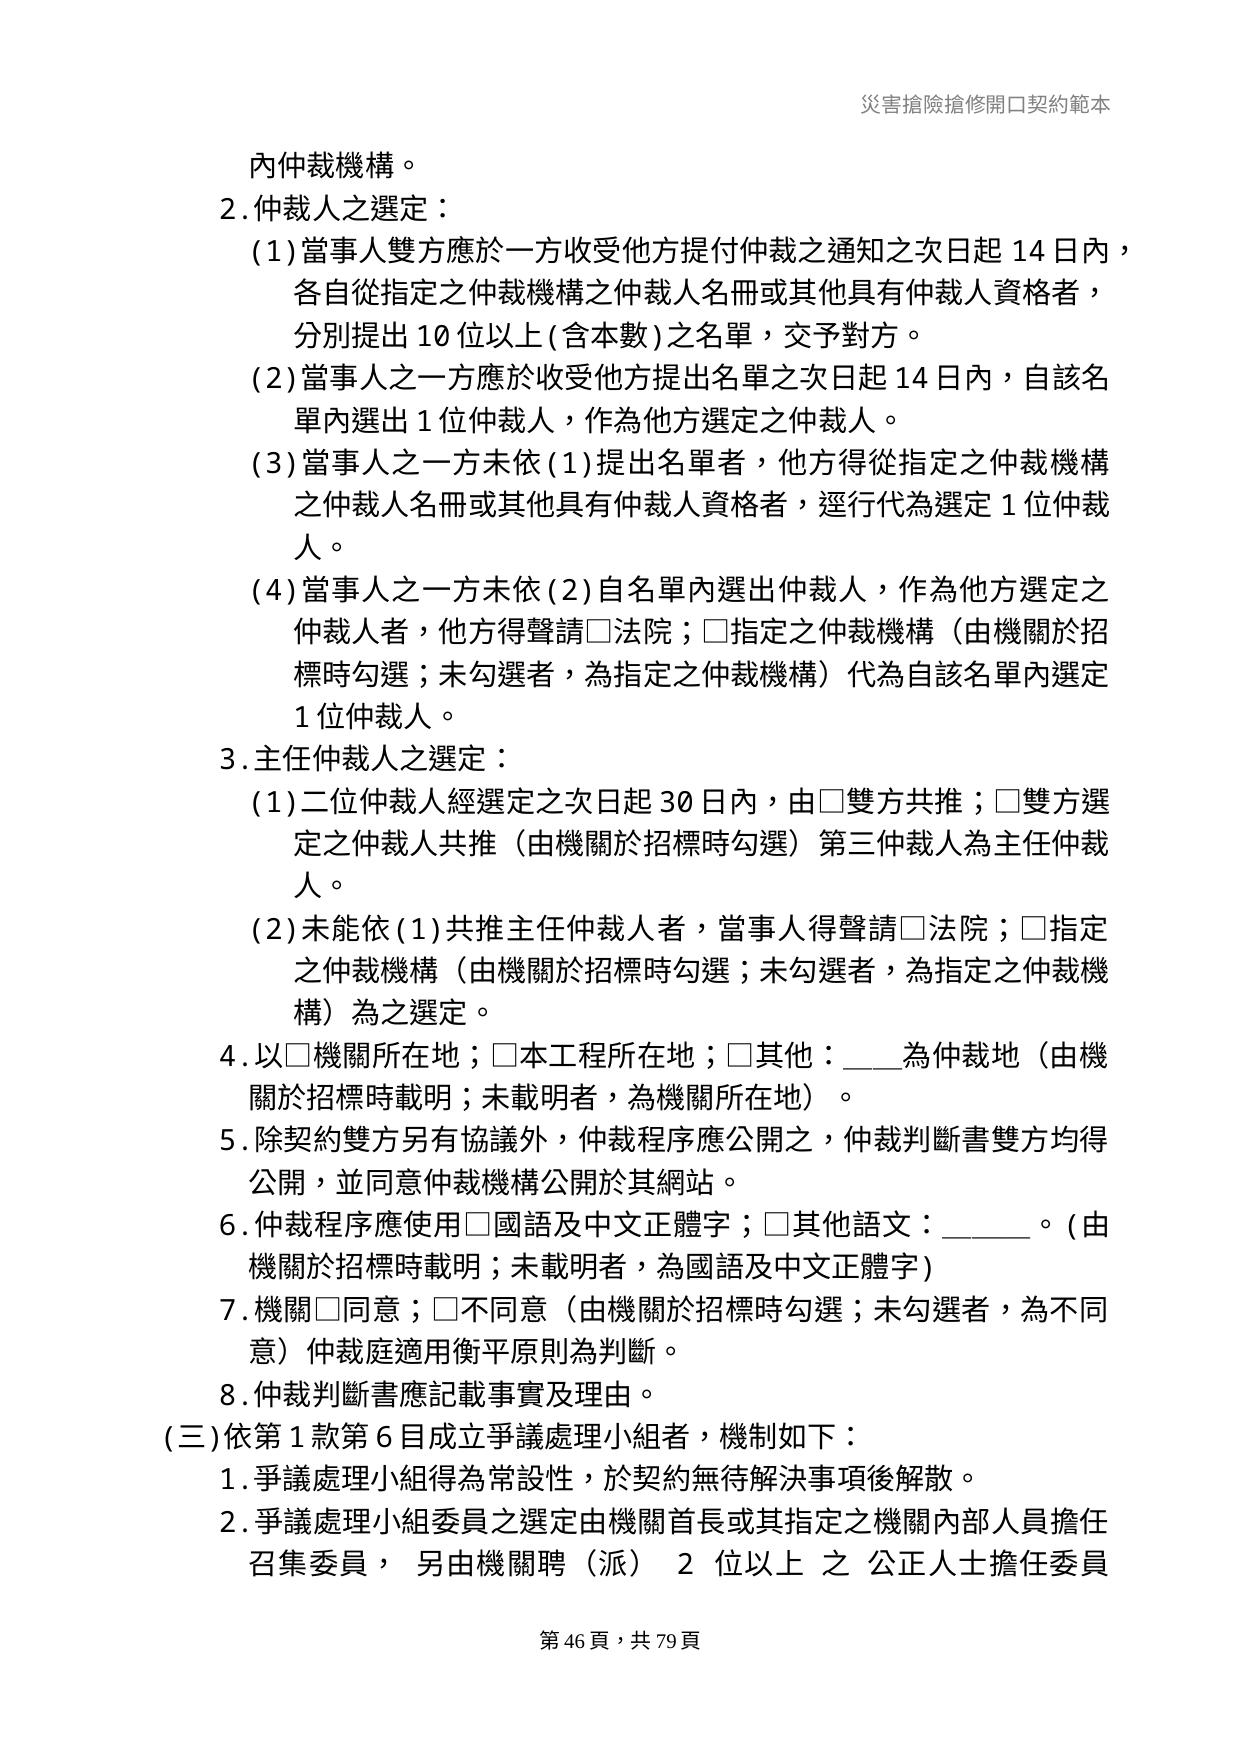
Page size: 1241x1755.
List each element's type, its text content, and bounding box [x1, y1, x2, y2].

text (三)依第1款第6目成立爭議處理小組者，機制如下： [159, 1413, 1110, 1456]
text (1)二位仲裁人經選定之次日起30日內，由□雙方共推；□雙方選定之仲裁人共推（由機關於招標時勾選）第三仲裁人為主任仲裁人。 [247, 778, 1110, 905]
text 8.仲裁判斷書應記載事實及理由。 [218, 1371, 1110, 1413]
text (1)當事人雙方應於一方收受他方提付仲裁之通知之次日起14日內，各自從指定之仲裁機構之仲裁人名冊或其他具有仲裁人資格者，分別提出10位以上(含本數)之名單，交予對方。 [247, 228, 1110, 355]
text 7.機關□同意；□不同意（由機關於招標時勾選；未勾選者，為不同意）仲裁庭適用衡平原則為判斷。 [218, 1286, 1110, 1371]
text 3.主任仲裁人之選定： [218, 736, 1110, 778]
text 內仲裁機構。 [218, 143, 1110, 185]
text 2.仲裁人之選定： [218, 185, 1110, 228]
text (3)當事人之一方未依(1)提出名單者，他方得從指定之仲裁機構之仲裁人名冊或其他具有仲裁人資格者，逕行代為選定1位仲裁人。 [247, 439, 1110, 567]
text (2)未能依(1)共推主任仲裁人者，當事人得聲請□法院；□指定之仲裁機構（由機關於招標時勾選；未勾選者，為指定之仲裁機構）為之選定。 [247, 905, 1110, 1032]
text (4)當事人之一方未依(2)自名單內選出仲裁人，作為他方選定之仲裁人者，他方得聲請□法院；□指定之仲裁機構（由機關於招標時勾選；未勾選者，為指定之仲裁機構）代為自該名單內選定1位仲裁人。 [247, 567, 1110, 736]
text (2)當事人之一方應於收受他方提出名單之次日起14日內，自該名單內選出1位仲裁人，作為他方選定之仲裁人。 [247, 355, 1110, 439]
text 5.除契約雙方另有協議外，仲裁程序應公開之，仲裁判斷書雙方均得公開，並同意仲裁機構公開於其網站。 [218, 1117, 1110, 1202]
text 1.爭議處理小組得為常設性，於契約無待解決事項後解散。 [218, 1456, 1110, 1498]
text 4.以□機關所在地；□本工程所在地；□其他：＿＿為仲裁地（由機關於招標時載明；未載明者，為機關所在地）。 [218, 1032, 1110, 1117]
text 6.仲裁程序應使用□國語及中文正體字；□其他語文：＿＿＿。(由機關於招標時載明；未載明者，為國語及中文正體字) [218, 1202, 1110, 1286]
text 2.爭議處理小組委員之選定由機關首長或其指定之機關內部人員擔任召集委員， 另由機關聘（派） 2 位以上 之 公正人士擔任委員 [218, 1498, 1110, 1583]
